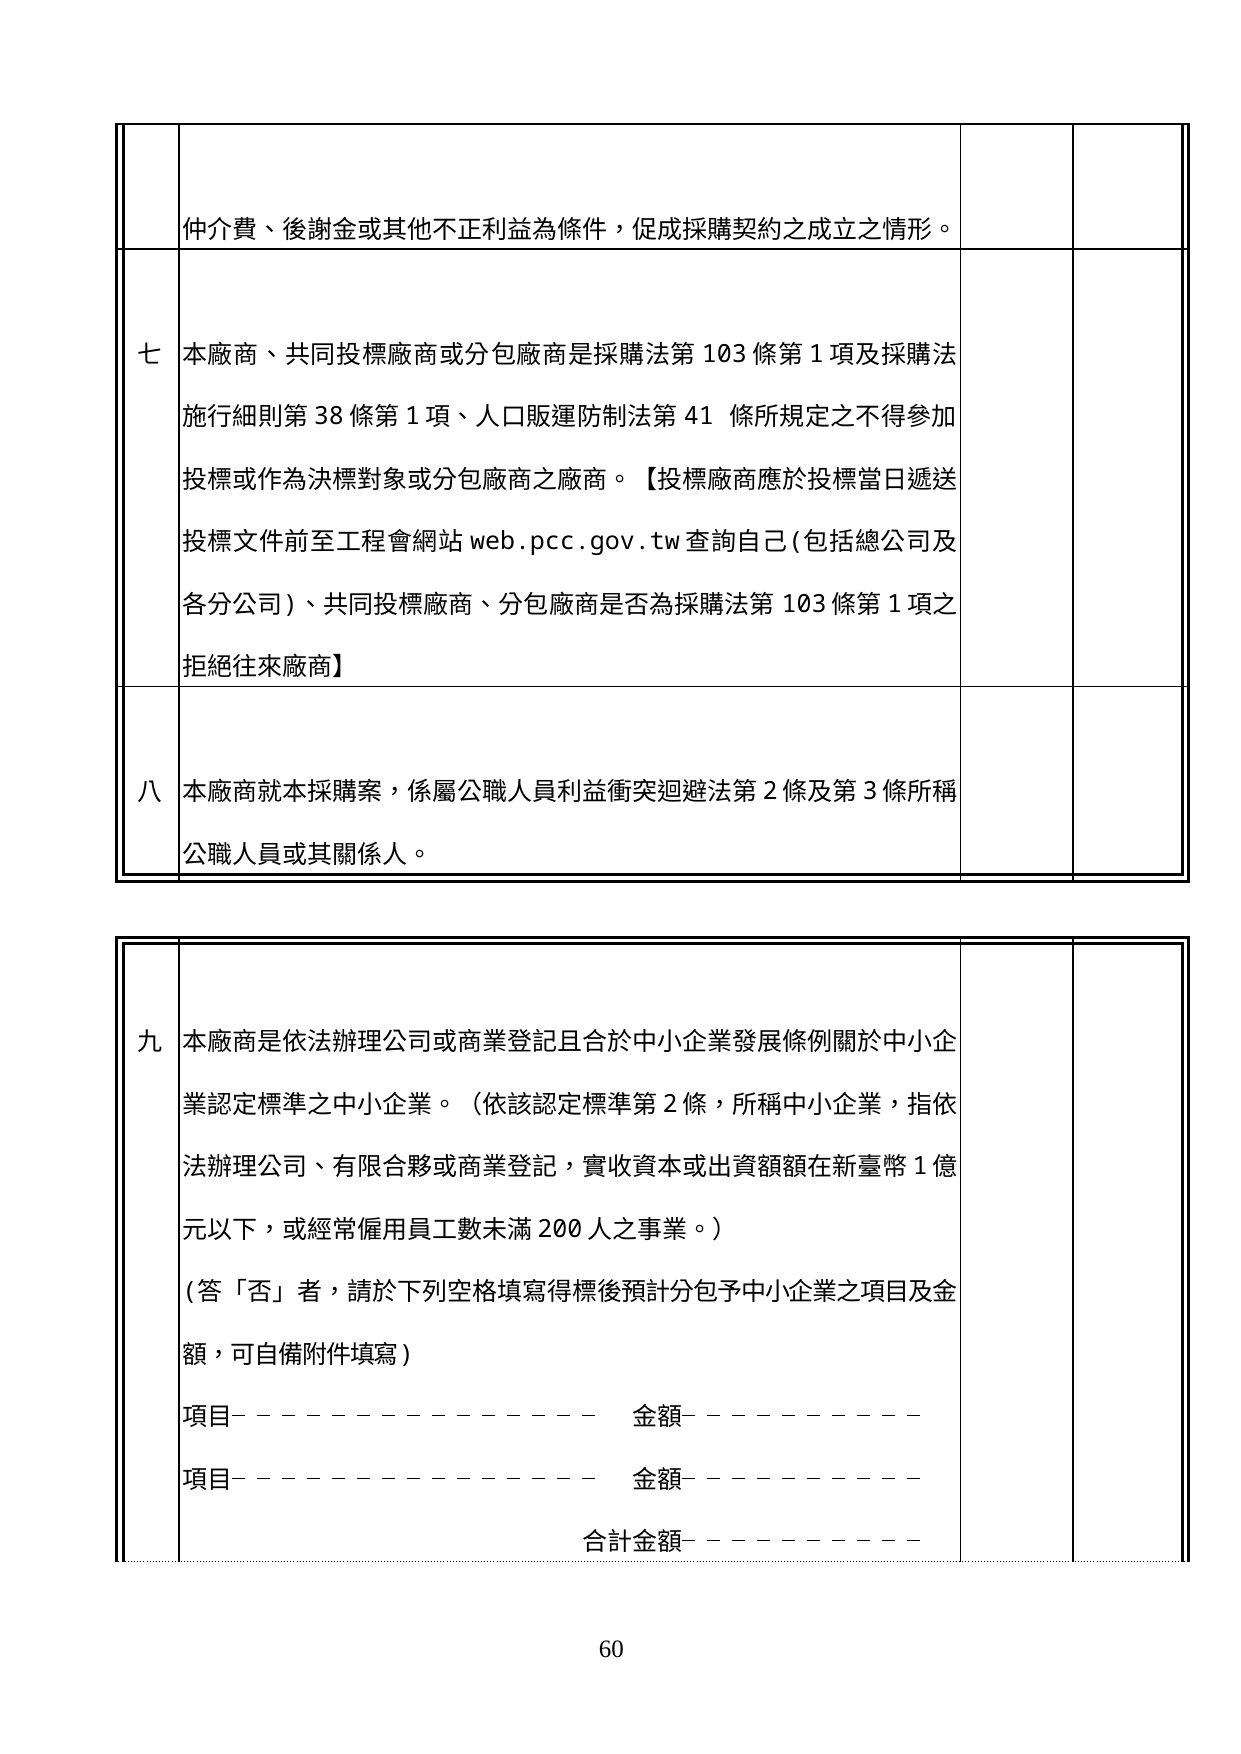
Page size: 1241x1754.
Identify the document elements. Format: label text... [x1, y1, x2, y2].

table_header [961, 945, 1072, 1561]
table_cell 八 [125, 687, 178, 873]
table_cell 七 [125, 250, 178, 686]
table_cell [1074, 250, 1181, 686]
table_cell [961, 687, 1072, 873]
table_header [1074, 945, 1181, 1561]
table_cell [961, 125, 1072, 248]
table_cell [961, 250, 1072, 686]
table_cell 本廠商就本採購案，係屬公職人員利益衝突迴避法第2條及第3條所稱公職人員或其關係人。 [180, 687, 960, 873]
table_header 九 [120, 939, 178, 1561]
table_cell [1074, 125, 1181, 248]
table_cell [125, 125, 178, 248]
table_header 本廠商是依法辦理公司或商業登記且合於中小企業發展條例關於中小企業認定標準之中小企業。（依該認定標準第2條，所稱中小企業，指依法辦理公司、有限合夥或商業登記，實收資本或出資額額在新臺幣1億元以下，或經常僱用員工數未滿200人之事業。） (答「否」者，請於下列空格填寫得標後預計分包予中小企業之項目及金額，可自備附件填寫) 項目╴╴╴╴╴╴╴╴╴╴╴╴╴╴╴ 金額╴╴╴╴╴╴╴╴╴╴ 項目╴╴╴╴╴╴╴╴╴╴╴╴╴╴╴ 金額╴╴╴╴╴╴╴╴╴╴ 合計金額╴╴╴╴╴╴╴╴╴╴ [180, 945, 960, 1561]
table_cell 仲介費、後謝金或其他不正利益為條件，促成採購契約之成立之情形。 [180, 125, 960, 248]
table_cell [1074, 687, 1181, 873]
table_cell 本廠商、共同投標廠商或分包廠商是採購法第103條第1項及採購法施行細則第38條第1項、人口販運防制法第41 條所規定之不得參加投標或作為決標對象或分包廠商之廠商。【投標廠商應於投標當日遞送投標文件前至工程會網站web.pcc.gov.tw查詢自己(包括總公司及各分公司)、共同投標廠商、分包廠商是否為採購法第103條第1項之拒絕往來廠商】 [180, 250, 960, 686]
table_header [1074, 939, 1185, 1561]
